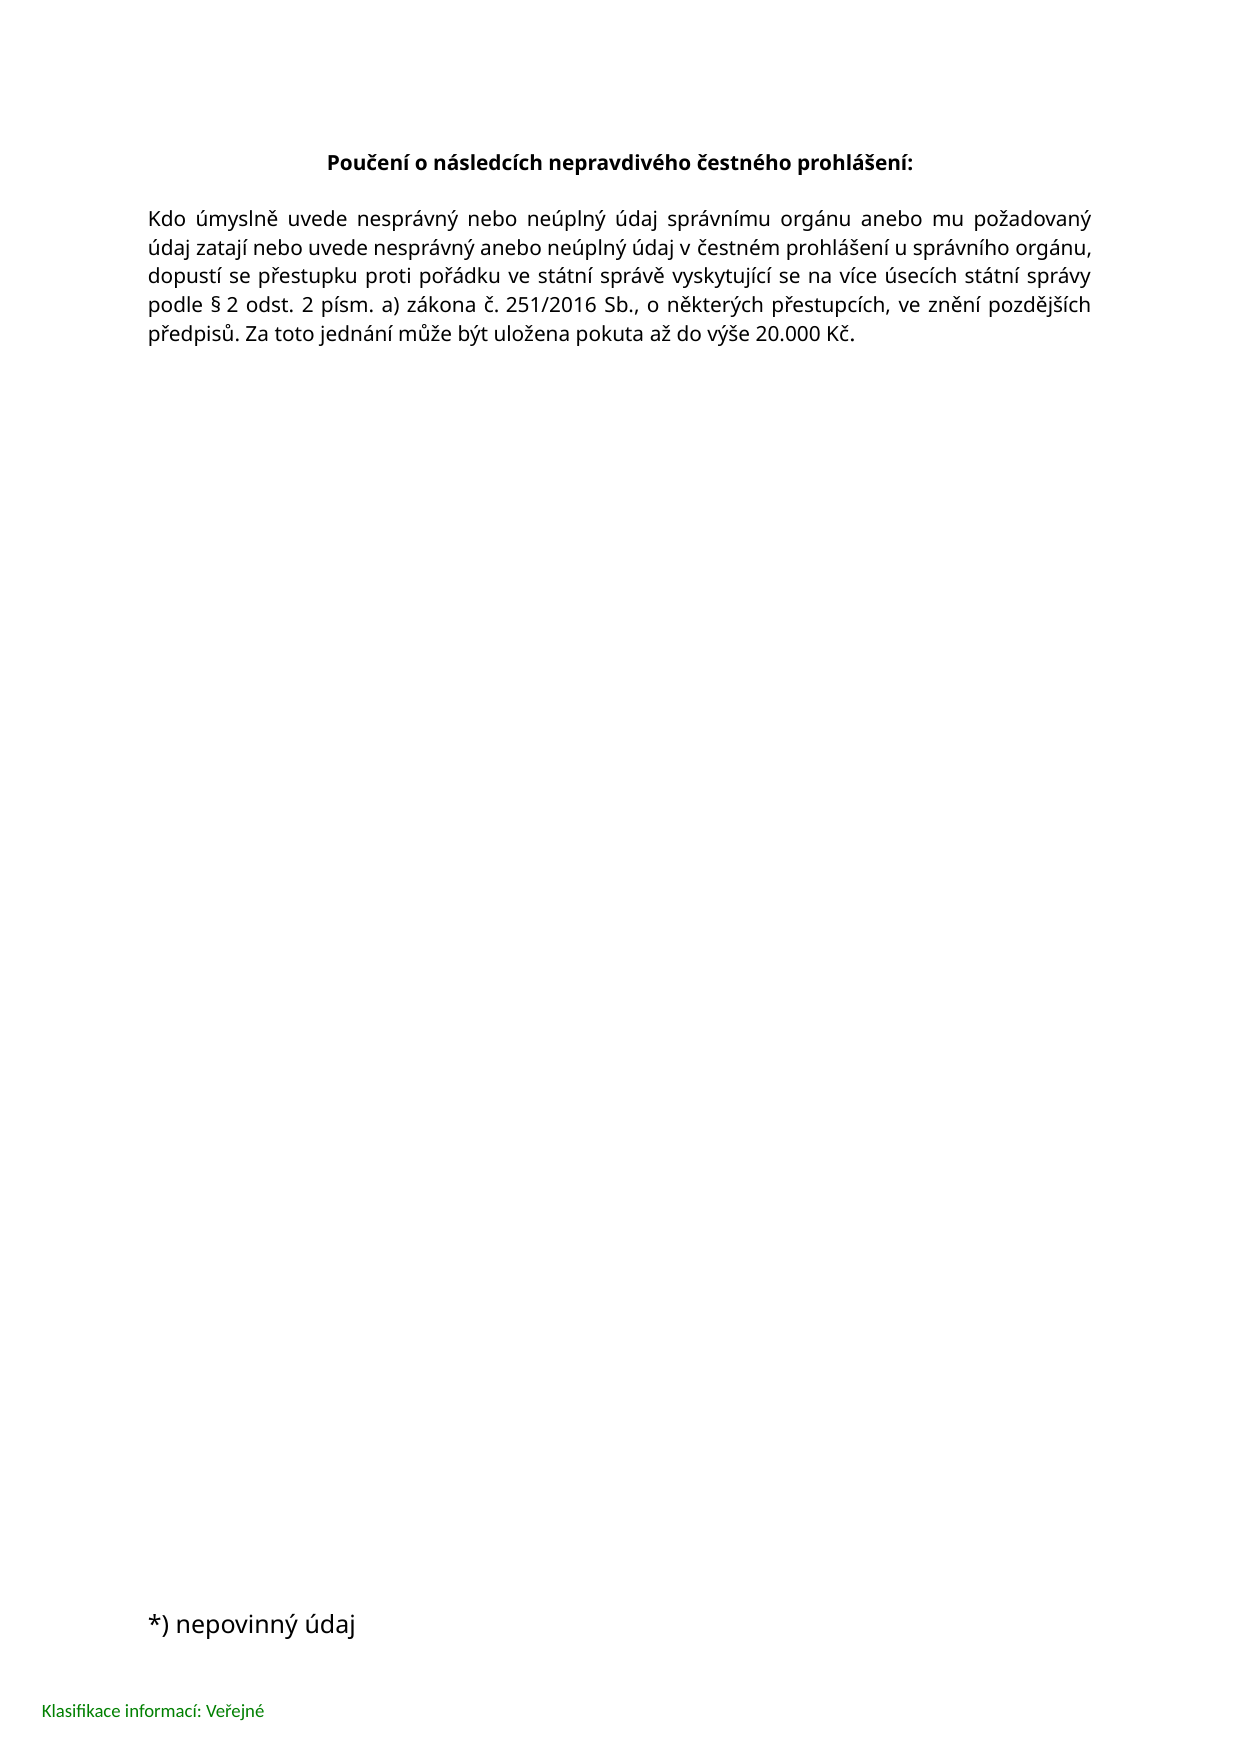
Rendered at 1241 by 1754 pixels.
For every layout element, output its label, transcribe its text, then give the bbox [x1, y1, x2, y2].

text Poučení o následcích nepravdivého čestného prohlášení: [148, 148, 1092, 176]
text Kdo úmyslně uvede nesprávný nebo neúplný údaj správnímu orgánu anebo mu požadovaný údaj zatají nebo uvede nesprávný anebo neúplný údaj v čestném prohlášení u správního orgánu, dopustí se přestupku proti pořádku ve státní správě vyskytující se na více úsecích státní správy podle § 2 odst. 2 písm. a) zákona č. 251/2016 Sb., o některých přestupcích, ve znění pozdějších předpisů. Za toto jednání může být uložena pokuta až do výše 20.000 Kč. [148, 204, 1092, 348]
